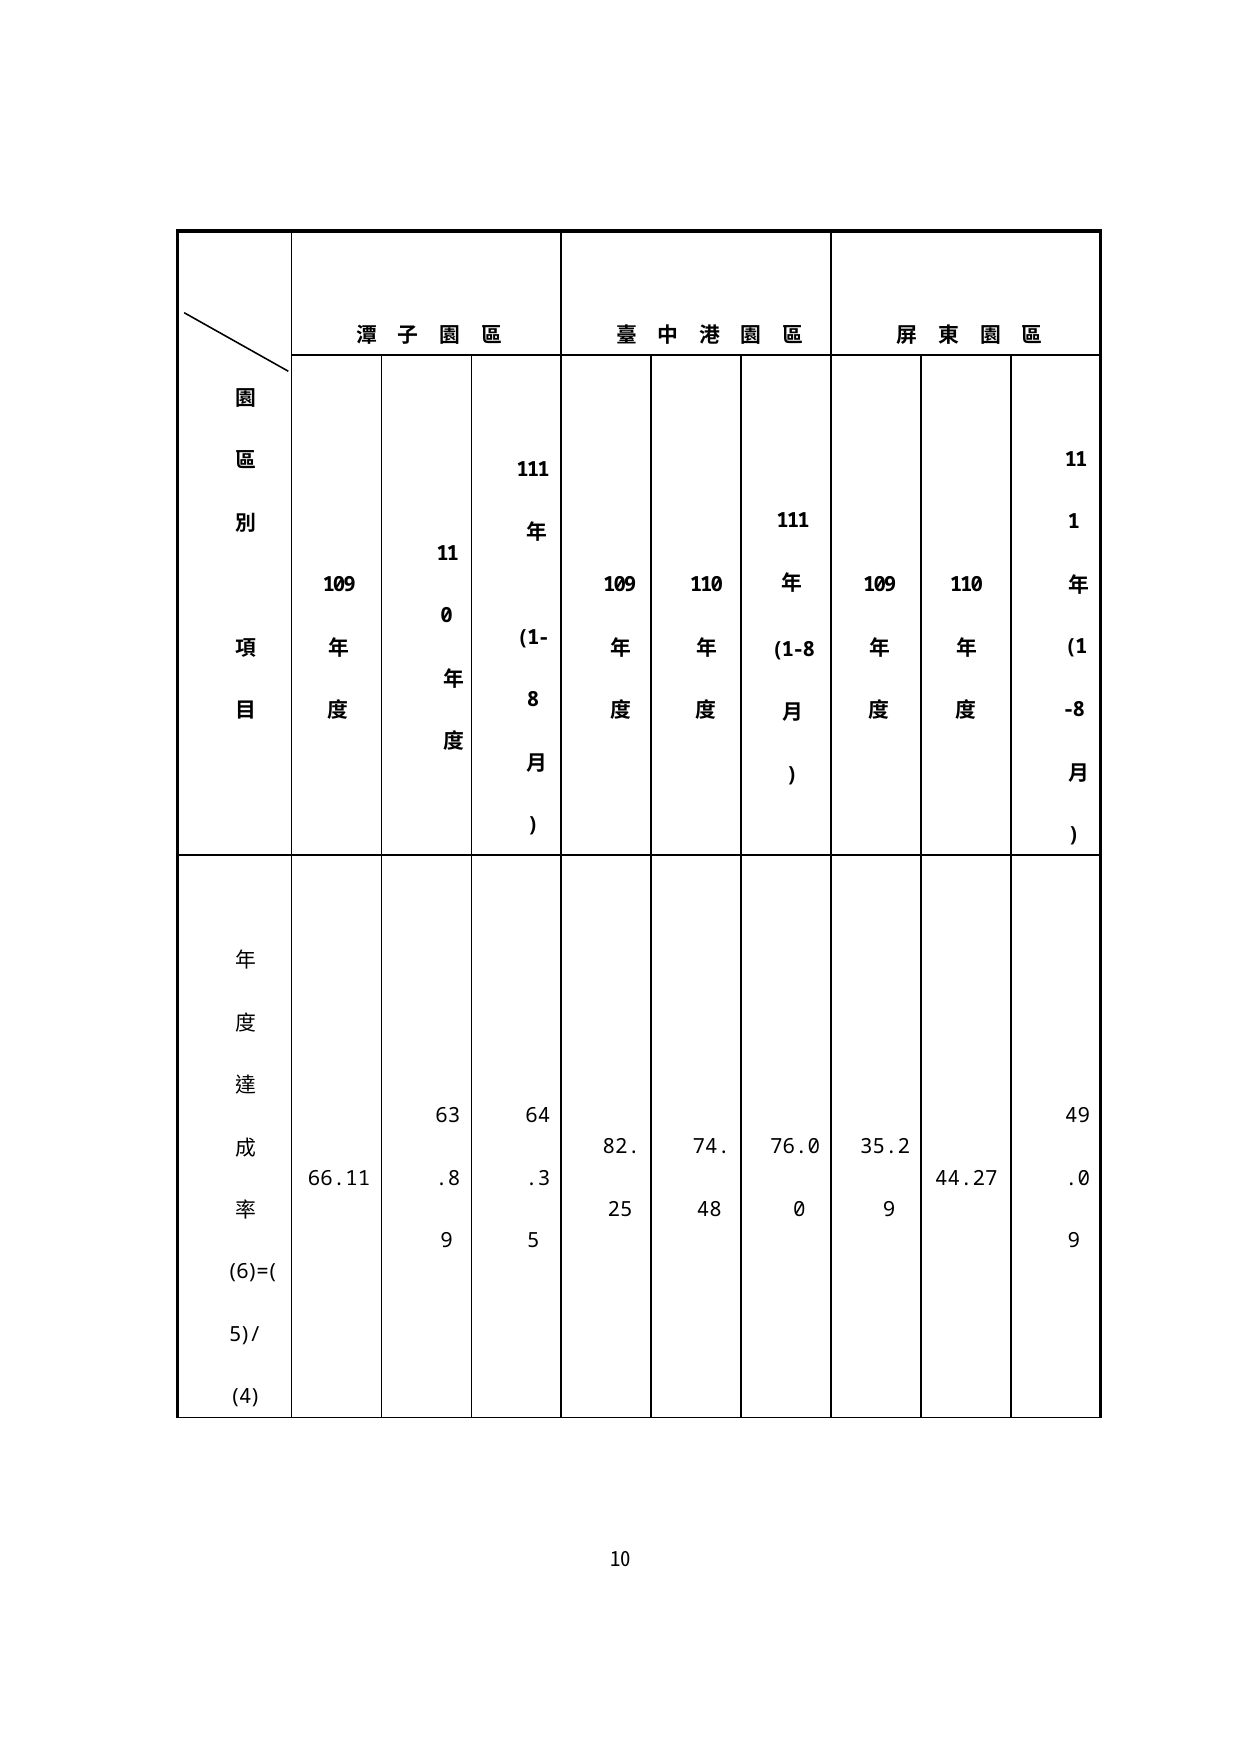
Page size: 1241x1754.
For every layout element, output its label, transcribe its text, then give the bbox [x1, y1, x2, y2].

table_cell 82.25 [562, 856, 650, 1417]
table_cell 44.27 [922, 856, 1010, 1417]
table_header 園區別 項目 [179, 233, 291, 854]
table_cell 111年 (1-8月) [472, 356, 560, 854]
table_cell 年度達成率 (6)=(5)/(4) [179, 856, 291, 1417]
table_cell 74.48 [652, 856, 740, 1417]
table_cell 49.09 [1012, 856, 1099, 1417]
table_cell 110年度 [652, 356, 740, 854]
table_cell 66.11 [292, 856, 381, 1417]
table_cell 76.00 [742, 856, 830, 1417]
table_cell 63.89 [382, 856, 471, 1417]
table_cell 111年 (1-8月) [1012, 356, 1099, 854]
table_cell 109年度 [292, 356, 381, 854]
table_header 臺中港園區 [562, 233, 830, 354]
table_cell 109年度 [832, 356, 920, 854]
table_cell 110年度 [922, 356, 1010, 854]
table_cell 35.29 [832, 856, 920, 1417]
table_header 屏東園區 [832, 233, 1099, 354]
table_cell 109年度 [562, 356, 650, 854]
table_cell 110年度 [382, 356, 471, 854]
table_cell 64.35 [472, 856, 560, 1417]
table_header 潭子園區 [292, 233, 560, 354]
table_cell 111年 (1-8月) [742, 356, 830, 854]
